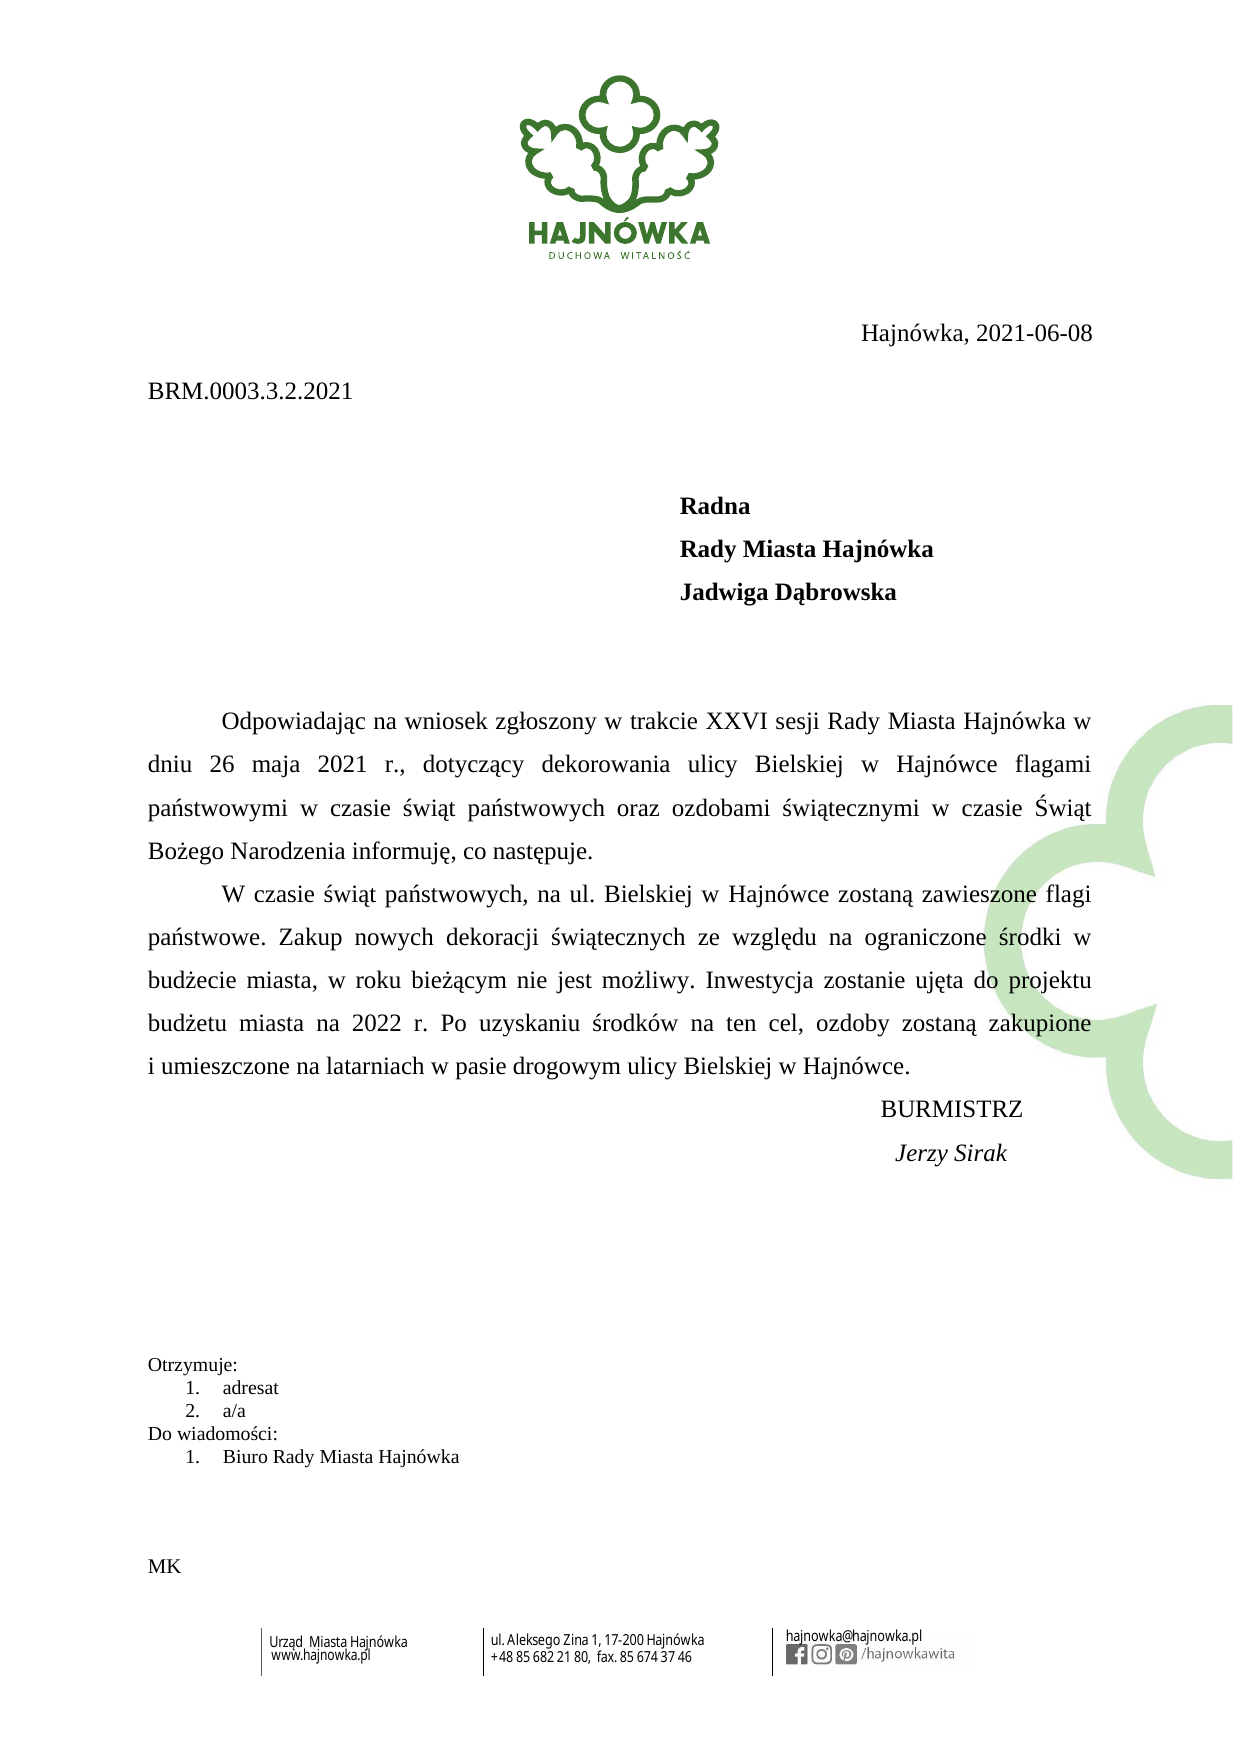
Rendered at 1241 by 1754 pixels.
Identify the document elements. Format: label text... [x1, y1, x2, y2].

text Otrzymuje: [148, 1353, 1093, 1376]
text Hajnówka, 2021-06-08 [148, 318, 1093, 347]
text BRM.0003.3.2.2021 [148, 376, 1093, 404]
text W czasie świąt państwowych, na ul. Bielskiej w Hajnówce zostaną zawieszone flagi państwowe. Zakup nowych dekoracji świątecznych ze względu na ograniczone środki w budżecie miasta, w roku bieżącym nie jest możliwy. Inwestycja zostanie ujęta do projektu budżetu miasta na 2022 r. Po uzyskaniu środków na ten cel, ozdoby zostaną zakupione i umieszczone na latarniach w pasie drogowym ulicy Bielskiej w Hajnówce. [148, 879, 973, 1080]
text Jerzy Sirak [811, 1138, 973, 1166]
text Rady Miasta Hajnówka [679, 534, 1093, 563]
list a/a [185, 1399, 1093, 1422]
text Jadwiga Dąbrowska [679, 577, 1093, 606]
list Biuro Rady Miasta Hajnówka [185, 1444, 1093, 1467]
text MK [148, 1554, 1093, 1578]
picture [975, 648, 1233, 1217]
text Radna [679, 491, 1093, 519]
text Odpowiadając na wniosek zgłoszony w trakcie XXVI sesji Rady Miasta Hajnówka w dniu 26 maja 2021 r., dotyczący dekorowania ulicy Bielskiej w Hajnówce flagami państwowymi w czasie świąt państwowych oraz ozdobami świątecznymi w czasie Świąt Bożego Narodzenia informuję, co następuje. [148, 706, 973, 864]
list adresat [185, 1376, 1093, 1399]
text BURMISTRZ [811, 1094, 973, 1123]
text Do wiadomości: [148, 1422, 1093, 1444]
